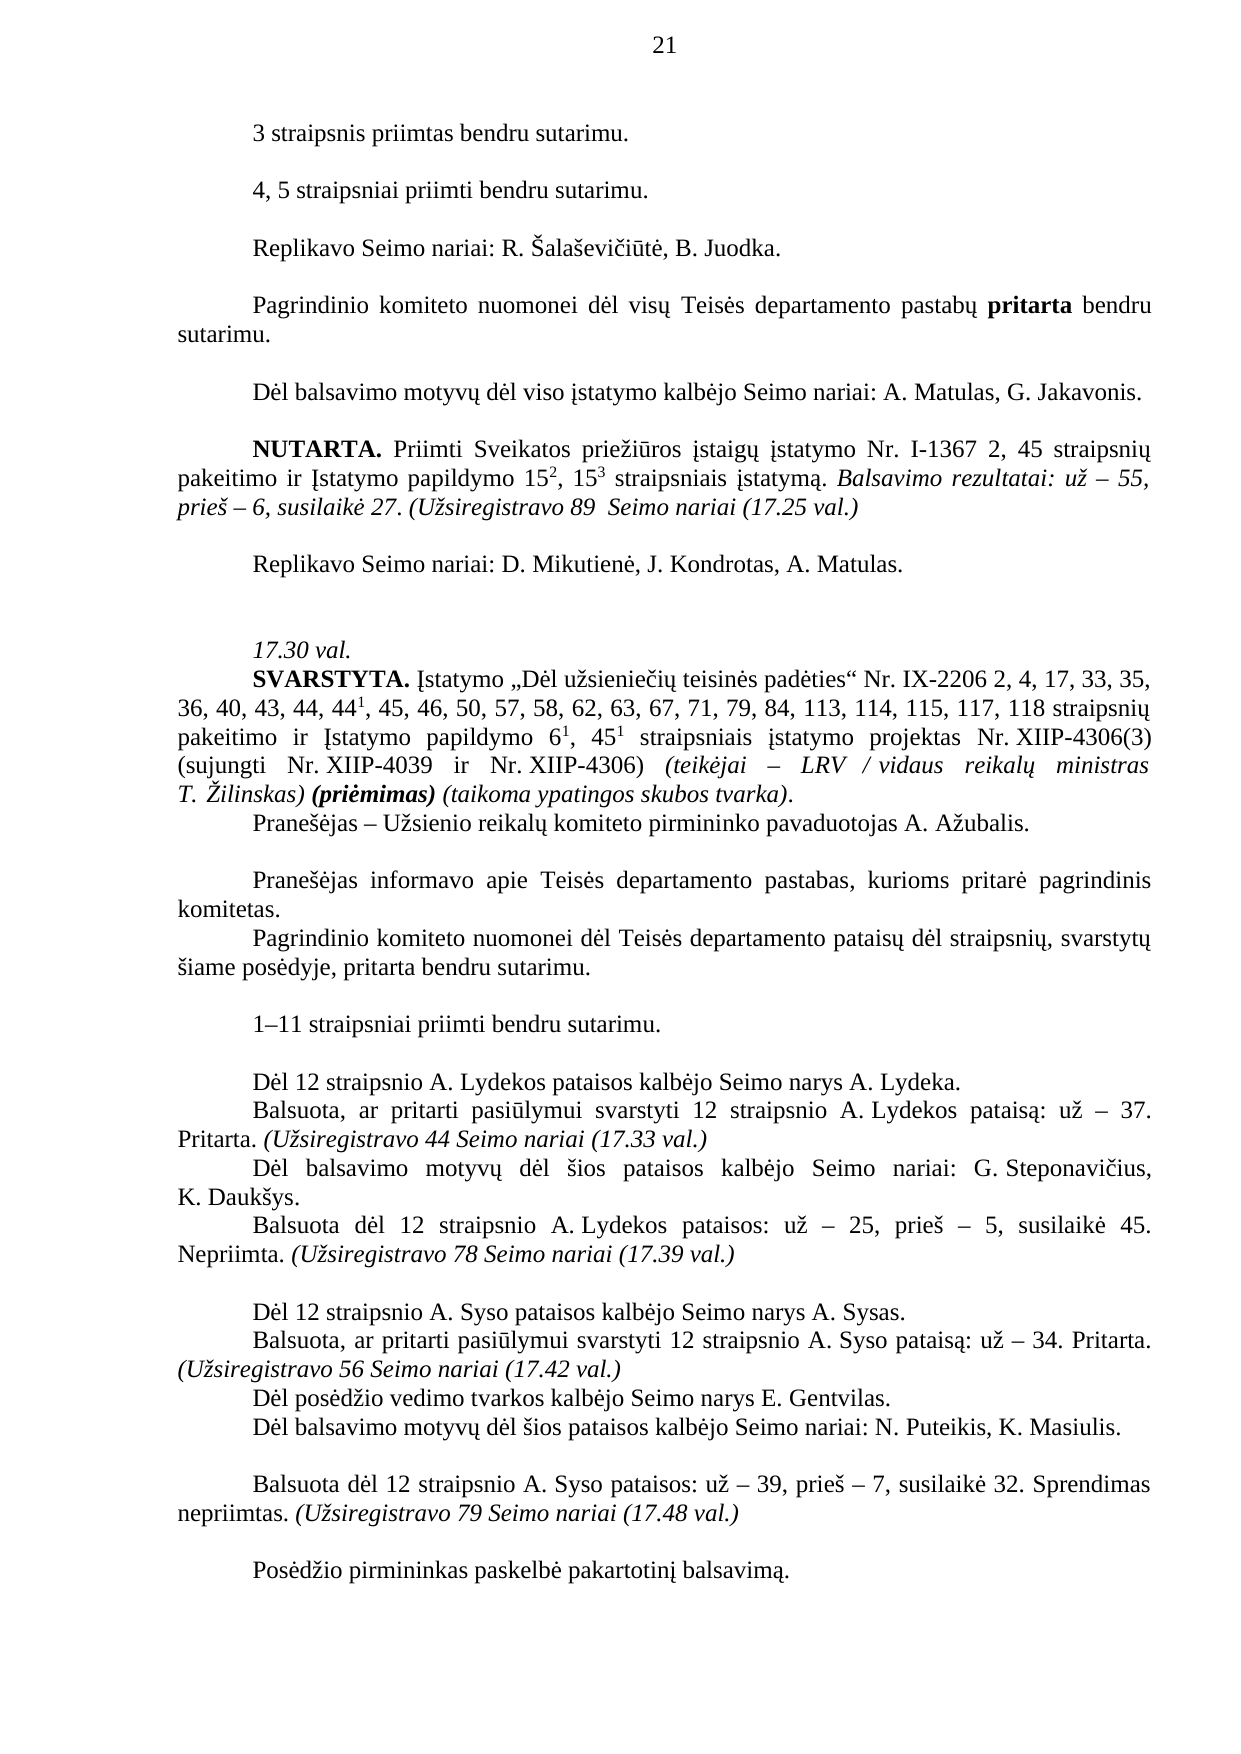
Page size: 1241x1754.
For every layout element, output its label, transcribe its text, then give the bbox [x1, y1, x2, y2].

text Balsuota dėl 12 straipsnio A. Lydekos pataisos: už – 25, prieš – 5, susilaikė 45. Nepriimta. (Užsiregistravo 78 Seimo nariai (17.39 val.) [177, 1211, 1152, 1268]
text Balsuota, ar pritarti pasiūlymui svarstyti 12 straipsnio A. Syso pataisą: už – 34. Pritarta. (Užsiregistravo 56 Seimo nariai (17.42 val.) [177, 1326, 1152, 1383]
text Dėl 12 straipsnio A. Syso pataisos kalbėjo Seimo narys A. Sysas. [177, 1297, 1152, 1326]
text SVARSTYTA. Įstatymo „Dėl užsieniečių teisinės padėties“ Nr. IX-2206 2, 4, 17, 33, 35, 36, 40, 43, 44, 441, 45, 46, 50, 57, 58, 62, 63, 67, 71, 79, 84, 113, 114, 115, 117, 118 straipsnių pakeitimo ir Įstatymo papildymo 61, 451 straipsniais įstatymo projektas Nr. XIIP-4306(3) (sujungti Nr. XIIP-4039 ir Nr. XIIP-4306) (teikėjai – LRV / vidaus reikalų ministras T. Žilinskas) (priėmimas) (taikoma ypatingos skubos tvarka). [177, 664, 1152, 808]
text 17.30 val. [177, 636, 1152, 664]
text Dėl posėdžio vedimo tvarkos kalbėjo Seimo narys E. Gentvilas. [177, 1383, 1152, 1412]
text Dėl balsavimo motyvų dėl šios pataisos kalbėjo Seimo nariai: N. Puteikis, K. Masiulis. [177, 1412, 1152, 1441]
text Pagrindinio komiteto nuomonei dėl visų Teisės departamento pastabų pritarta bendru sutarimu. [177, 291, 1152, 348]
text Dėl balsavimo motyvų dėl viso įstatymo kalbėjo Seimo nariai: A. Matulas, G. Jakavonis. [177, 377, 1152, 406]
text Balsuota, ar pritarti pasiūlymui svarstyti 12 straipsnio A. Lydekos pataisą: už – 37. Pritarta. (Užsiregistravo 44 Seimo nariai (17.33 val.) [177, 1096, 1152, 1153]
text Pagrindinio komiteto nuomonei dėl Teisės departamento pataisų dėl straipsnių, svarstytų šiame posėdyje, pritarta bendru sutarimu. [177, 923, 1152, 981]
text 3 straipsnis priimtas bendru sutarimu. [177, 118, 1152, 147]
text Posėdžio pirmininkas paskelbė pakartotinį balsavimą. [177, 1556, 1152, 1584]
text 4, 5 straipsniai priimti bendru sutarimu. [177, 176, 1152, 204]
text NUTARTA. Priimti Sveikatos priežiūros įstaigų įstatymo Nr. I-1367 2, 45 straipsnių pakeitimo ir Įstatymo papildymo 152, 153 straipsniais įstatymą. Balsavimo rezultatai: už – 55, prieš – 6, susilaikė 27. (Užsiregistravo 89 Seimo nariai (17.25 val.) [177, 434, 1152, 521]
text Balsuota dėl 12 straipsnio A. Syso pataisos: už – 39, prieš – 7, susilaikė 32. Sprendimas nepriimtas. (Užsiregistravo 79 Seimo nariai (17.48 val.) [177, 1469, 1152, 1527]
text Pranešėjas informavo apie Teisės departamento pastabas, kurioms pritarė pagrindinis komitetas. [177, 866, 1152, 923]
text 1–11 straipsniai priimti bendru sutarimu. [177, 1009, 1152, 1038]
text Replikavo Seimo nariai: D. Mikutienė, J. Kondrotas, A. Matulas. [177, 549, 1152, 578]
text Dėl balsavimo motyvų dėl šios pataisos kalbėjo Seimo nariai: G. Steponavičius, K. Daukšys. [177, 1153, 1152, 1211]
text Pranešėjas – Užsienio reikalų komiteto pirmininko pavaduotojas A. Ažubalis. [177, 808, 1152, 837]
text Dėl 12 straipsnio A. Lydekos pataisos kalbėjo Seimo narys A. Lydeka. [177, 1067, 1152, 1096]
text Replikavo Seimo nariai: R. Šalaševičiūtė, B. Juodka. [177, 233, 1152, 262]
